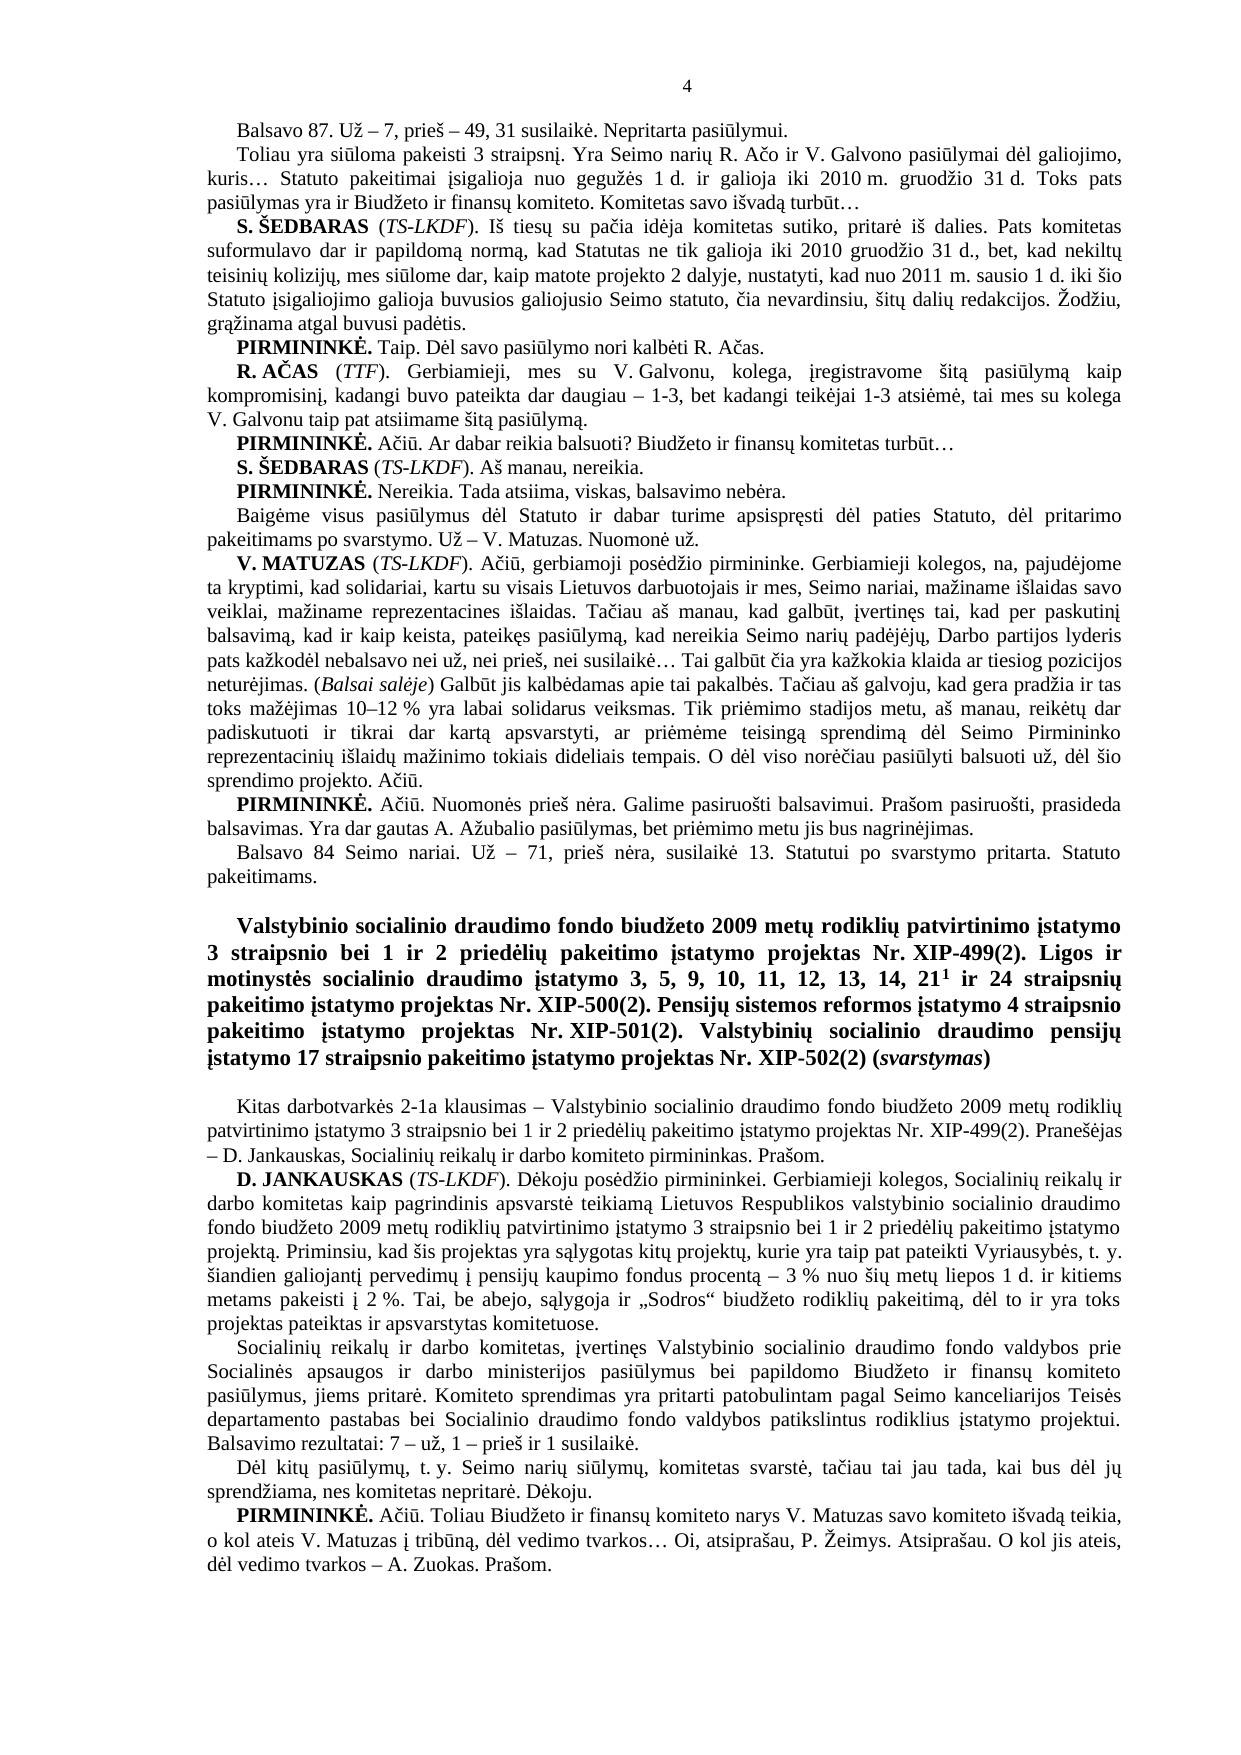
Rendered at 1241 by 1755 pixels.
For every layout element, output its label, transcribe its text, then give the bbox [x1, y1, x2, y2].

text PIRMININKĖ. Ačiū. Ar dabar reikia balsuoti? Biudžeto ir finansų komitetas turbūt… [207, 431, 1122, 455]
text S. ŠEDBARAS (TS-LKDF). Iš tiesų su pačia idėja komitetas sutiko, pritarė iš dalies. Pats komitetas suformulavo dar ir papildomą normą, kad Statutas ne tik galioja iki 2010 gruodžio 31 d., bet, kad nekiltų teisinių kolizijų, mes siūlome dar, kaip matote projekto 2 dalyje, nustatyti, kad nuo 2011 m. sausio 1 d. iki šio Statuto įsigaliojimo galioja buvusios galiojusio Seimo statuto, čia nevardinsiu, šitų dalių redakcijos. Žodžiu, grąžinama atgal buvusi padėtis. [207, 214, 1122, 335]
text Dėl kitų pasiūlymų, t. y. Seimo narių siūlymų, komitetas svarstė, tačiau tai jau tada, kai bus dėl jų sprendžiama, nes komitetas nepritarė. Dėkoju. [207, 1455, 1122, 1503]
text Balsavo 87. Už – 7, prieš – 49, 31 susilaikė. Nepritarta pasiūlymui. [207, 118, 1122, 142]
text Valstybinio socialinio draudimo fondo biudžeto 2009 metų rodiklių patvirtinimo įstatymo 3 straipsnio bei 1 ir 2 priedėlių pakeitimo įstatymo projektas Nr. XIP-499(2). Ligos ir motinystės socialinio draudimo įstatymo 3, 5, 9, 10, 11, 12, 13, 14, 211 ir 24 straipsnių pakeitimo įstatymo projektas Nr. XIP-500(2). Pensijų sistemos reformos įstatymo 4 straipsnio pakeitimo įstatymo projektas Nr. XIP-501(2). Valstybinių socialinio draudimo pensijų įstatymo 17 straipsnio pakeitimo įstatymo projektas Nr. XIP-502(2) (svarstymas) [207, 912, 1122, 1070]
text Socialinių reikalų ir darbo komitetas, įvertinęs Valstybinio socialinio draudimo fondo valdybos prie Socialinės apsaugos ir darbo ministerijos pasiūlymus bei papildomo Biudžeto ir finansų komiteto pasiūlymus, jiems pritarė. Komiteto sprendimas yra pritarti patobulintam pagal Seimo kanceliarijos Teisės departamento pastabas bei Socialinio draudimo fondo valdybos patikslintus rodiklius įstatymo projektui. Balsavimo rezultatai: 7 – už, 1 – prieš ir 1 susilaikė. [207, 1335, 1122, 1455]
text D. JANKAUSKAS (TS-LKDF). Dėkoju posėdžio pirmininkei. Gerbiamieji kolegos, Socialinių reikalų ir darbo komitetas kaip pagrindinis apsvarstė teikiamą Lietuvos Respublikos valstybinio socialinio draudimo fondo biudžeto 2009 metų rodiklių patvirtinimo įstatymo 3 straipsnio bei 1 ir 2 priedėlių pakeitimo įstatymo projektą. Priminsiu, kad šis projektas yra sąlygotas kitų projektų, kurie yra taip pat pateikti Vyriausybės, t. y. šiandien galiojantį pervedimų į pensijų kaupimo fondus procentą – 3 % nuo šių metų liepos 1 d. ir kitiems metams pakeisti į 2 %. Tai, be abejo, sąlygoja ir „Sodros“ biudžeto rodiklių pakeitimą, dėl to ir yra toks projektas pateiktas ir apsvarstytas komitetuose. [207, 1167, 1122, 1335]
text R. AČAS (TTF). Gerbiamieji, mes su V. Galvonu, kolega, įregistravome šitą pasiūlymą kaip kompromisinį, kadangi buvo pateikta dar daugiau – 1-3, bet kadangi teikėjai 1-3 atsiėmė, tai mes su kolega V. Galvonu taip pat atsiimame šitą pasiūlymą. [207, 359, 1122, 431]
text V. MATUZAS (TS-LKDF). Ačiū, gerbiamoji posėdžio pirmininke. Gerbiamieji kolegos, na, pajudėjome ta kryptimi, kad solidariai, kartu su visais Lietuvos darbuotojais ir mes, Seimo nariai, mažiname išlaidas savo veiklai, mažiname reprezentacines išlaidas. Tačiau aš manau, kad galbūt, įvertinęs tai, kad per paskutinį balsavimą, kad ir kaip keista, pateikęs pasiūlymą, kad nereikia Seimo narių padėjėjų, Darbo partijos lyderis pats kažkodėl nebalsavo nei už, nei prieš, nei susilaikė… Tai galbūt čia yra kažkokia klaida ar tiesiog pozicijos neturėjimas. (Balsai salėje) Galbūt jis kalbėdamas apie tai pakalbės. Tačiau aš galvoju, kad gera pradžia ir tas toks mažėjimas 10–12 % yra labai solidarus veiksmas. Tik priėmimo stadijos metu, aš manau, reikėtų dar padiskutuoti ir tikrai dar kartą apsvarstyti, ar priėmėme teisingą sprendimą dėl Seimo Pirmininko reprezentacinių išlaidų mažinimo tokiais dideliais tempais. O dėl viso norėčiau pasiūlyti balsuoti už, dėl šio sprendimo projekto. Ačiū. [207, 551, 1122, 792]
text PIRMININKĖ. Nereikia. Tada atsiima, viskas, balsavimo nebėra. [207, 479, 1122, 503]
text PIRMININKĖ. Taip. Dėl savo pasiūlymo nori kalbėti R. Ačas. [207, 335, 1122, 359]
text Baigėme visus pasiūlymus dėl Statuto ir dabar turime apsispręsti dėl paties Statuto, dėl pritarimo pakeitimams po svarstymo. Už – V. Matuzas. Nuomonė už. [207, 503, 1122, 551]
text S. ŠEDBARAS (TS-LKDF). Aš manau, nereikia. [207, 455, 1122, 479]
text PIRMININKĖ. Ačiū. Nuomonės prieš nėra. Galime pasiruošti balsavimui. Prašom pasiruošti, prasideda balsavimas. Yra dar gautas A. Ažubalio pasiūlymas, bet priėmimo metu jis bus nagrinėjimas. [207, 792, 1122, 840]
text Kitas darbotvarkės 2-1a klausimas – Valstybinio socialinio draudimo fondo biudžeto 2009 metų rodiklių patvirtinimo įstatymo 3 straipsnio bei 1 ir 2 priedėlių pakeitimo įstatymo projektas Nr. XIP-499(2). Pranešėjas – D. Jankauskas, Socialinių reikalų ir darbo komiteto pirmininkas. Prašom. [207, 1094, 1122, 1167]
text Toliau yra siūloma pakeisti 3 straipsnį. Yra Seimo narių R. Ačo ir V. Galvono pasiūlymai dėl galiojimo, kuris… Statuto pakeitimai įsigalioja nuo gegužės 1 d. ir galioja iki 2010 m. gruodžio 31 d. Toks pats pasiūlymas yra ir Biudžeto ir finansų komiteto. Komitetas savo išvadą turbūt… [207, 142, 1122, 214]
text Balsavo 84 Seimo nariai. Už – 71, prieš nėra, susilaikė 13. Statutui po svarstymo pritarta. Statuto pakeitimams. [207, 840, 1122, 888]
text PIRMININKĖ. Ačiū. Toliau Biudžeto ir finansų komiteto narys V. Matuzas savo komiteto išvadą teikia, o kol ateis V. Matuzas į tribūną, dėl vedimo tvarkos… Oi, atsiprašau, P. Žeimys. Atsiprašau. O kol jis ateis, dėl vedimo tvarkos – A. Zuokas. Prašom. [207, 1503, 1122, 1576]
